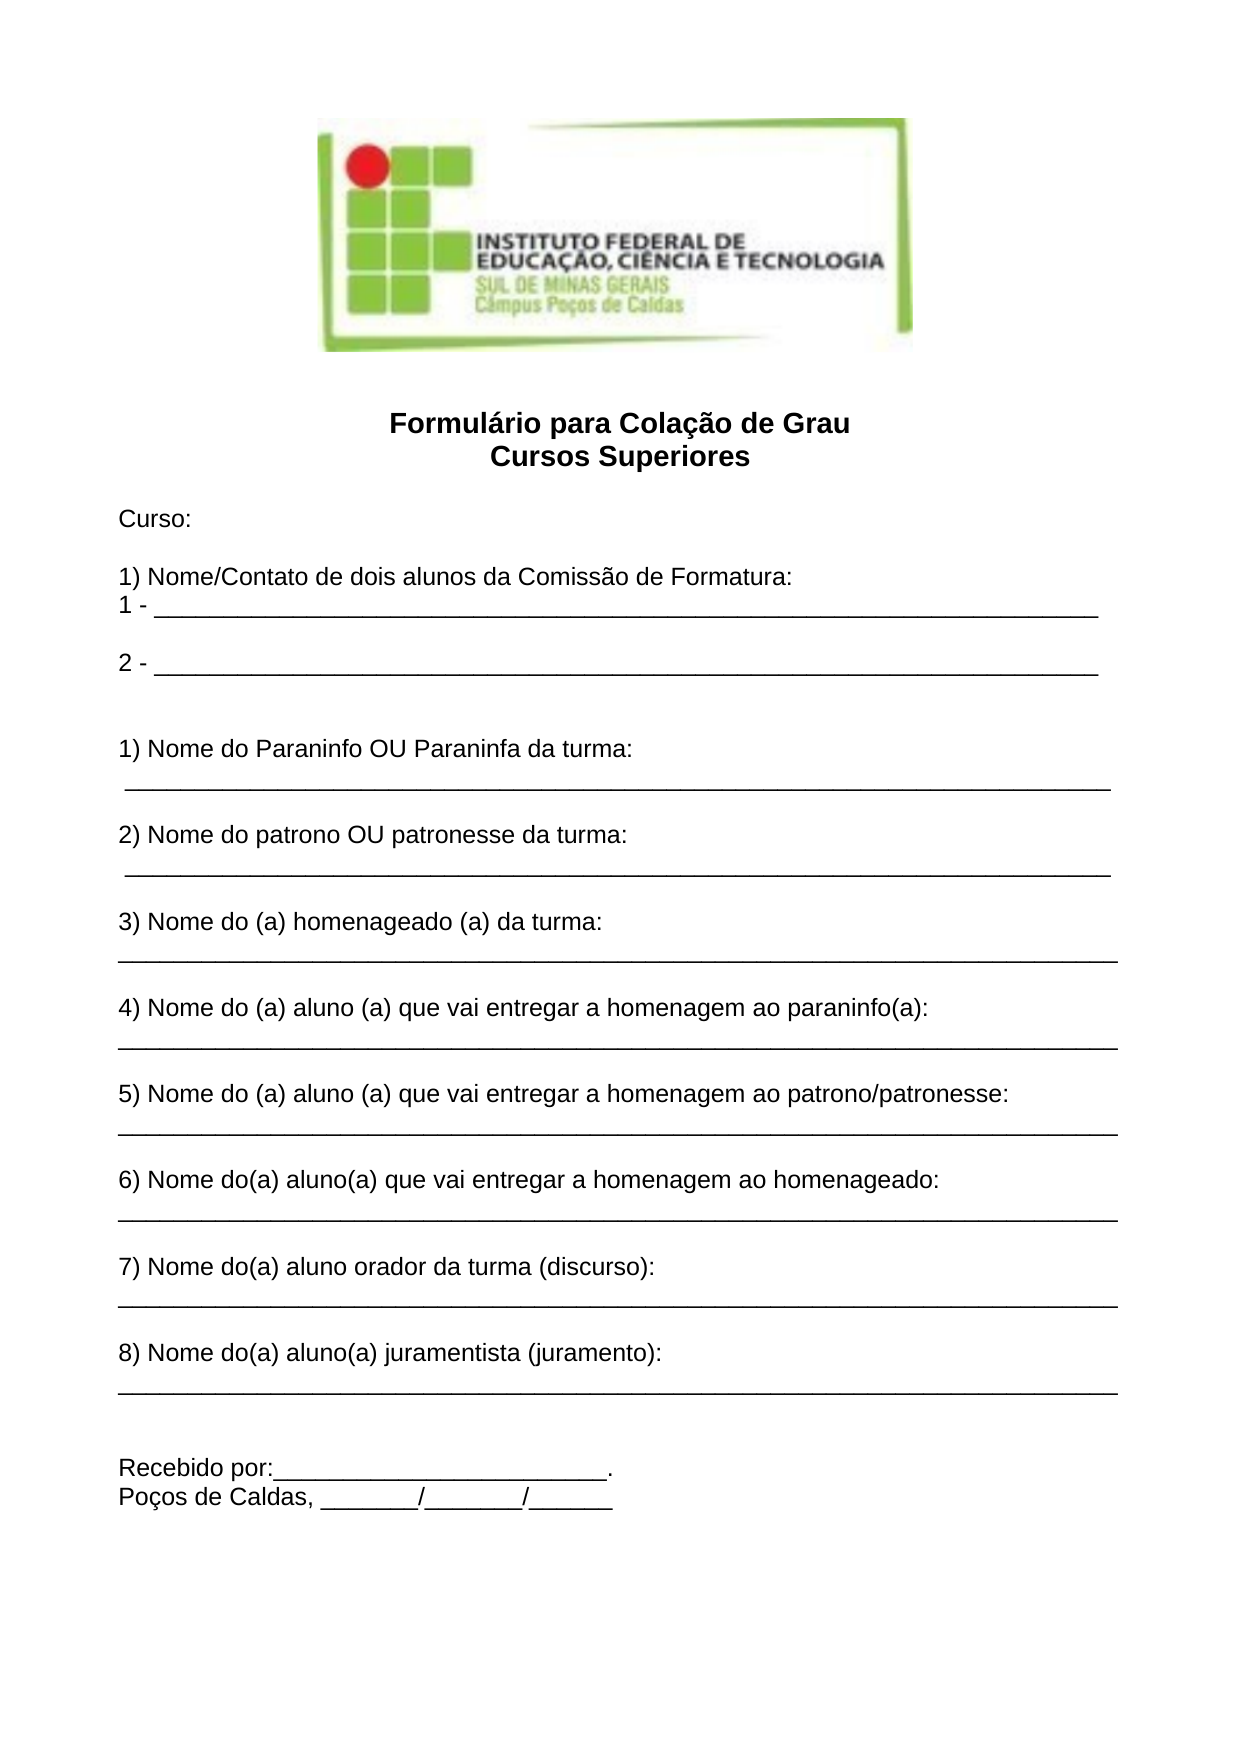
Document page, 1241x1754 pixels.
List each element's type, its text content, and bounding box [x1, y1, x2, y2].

text 8) Nome do(a) aluno(a) juramentista (juramento): [118, 1338, 1122, 1366]
text ________________________________________________________________________ [118, 1280, 1122, 1309]
text _______________________________________________________________________ [118, 849, 1122, 878]
text ________________________________________________________________________ [118, 935, 1122, 964]
text 2 - ____________________________________________________________________ [118, 648, 1122, 676]
text Poços de Caldas, _______/_______/______ [118, 1481, 1122, 1510]
text Cursos Superiores [118, 439, 1122, 473]
text 4) Nome do (a) aluno (a) que vai entregar a homenagem ao paraninfo(a): [118, 993, 1122, 1021]
text ________________________________________________________________________ [118, 1021, 1122, 1050]
text 3) Nome do (a) homenageado (a) da turma: [118, 906, 1122, 935]
text 1) Nome/Contato de dois alunos da Comissão de Formatura: [118, 561, 1122, 590]
text 1) Nome do Paraninfo OU Paraninfa da turma: [118, 734, 1122, 763]
text Recebido por:________________________. [118, 1453, 1122, 1481]
text Formulário para Colação de Grau [118, 406, 1122, 439]
text 2) Nome do patrono OU patronesse da turma: [118, 820, 1122, 849]
text ________________________________________________________________________ [118, 1366, 1122, 1395]
text ________________________________________________________________________ [118, 1194, 1122, 1223]
text 6) Nome do(a) aluno(a) que vai entregar a homenagem ao homenageado: [118, 1165, 1122, 1194]
picture [299, 118, 942, 359]
text _______________________________________________________________________ [118, 763, 1122, 791]
text 5) Nome do (a) aluno (a) que vai entregar a homenagem ao patrono/patronesse: [118, 1079, 1122, 1108]
text 1 - ____________________________________________________________________ [118, 590, 1122, 619]
text ________________________________________________________________________ [118, 1108, 1122, 1136]
text Curso: [118, 504, 1122, 533]
text 7) Nome do(a) aluno orador da turma (discurso): [118, 1251, 1122, 1280]
